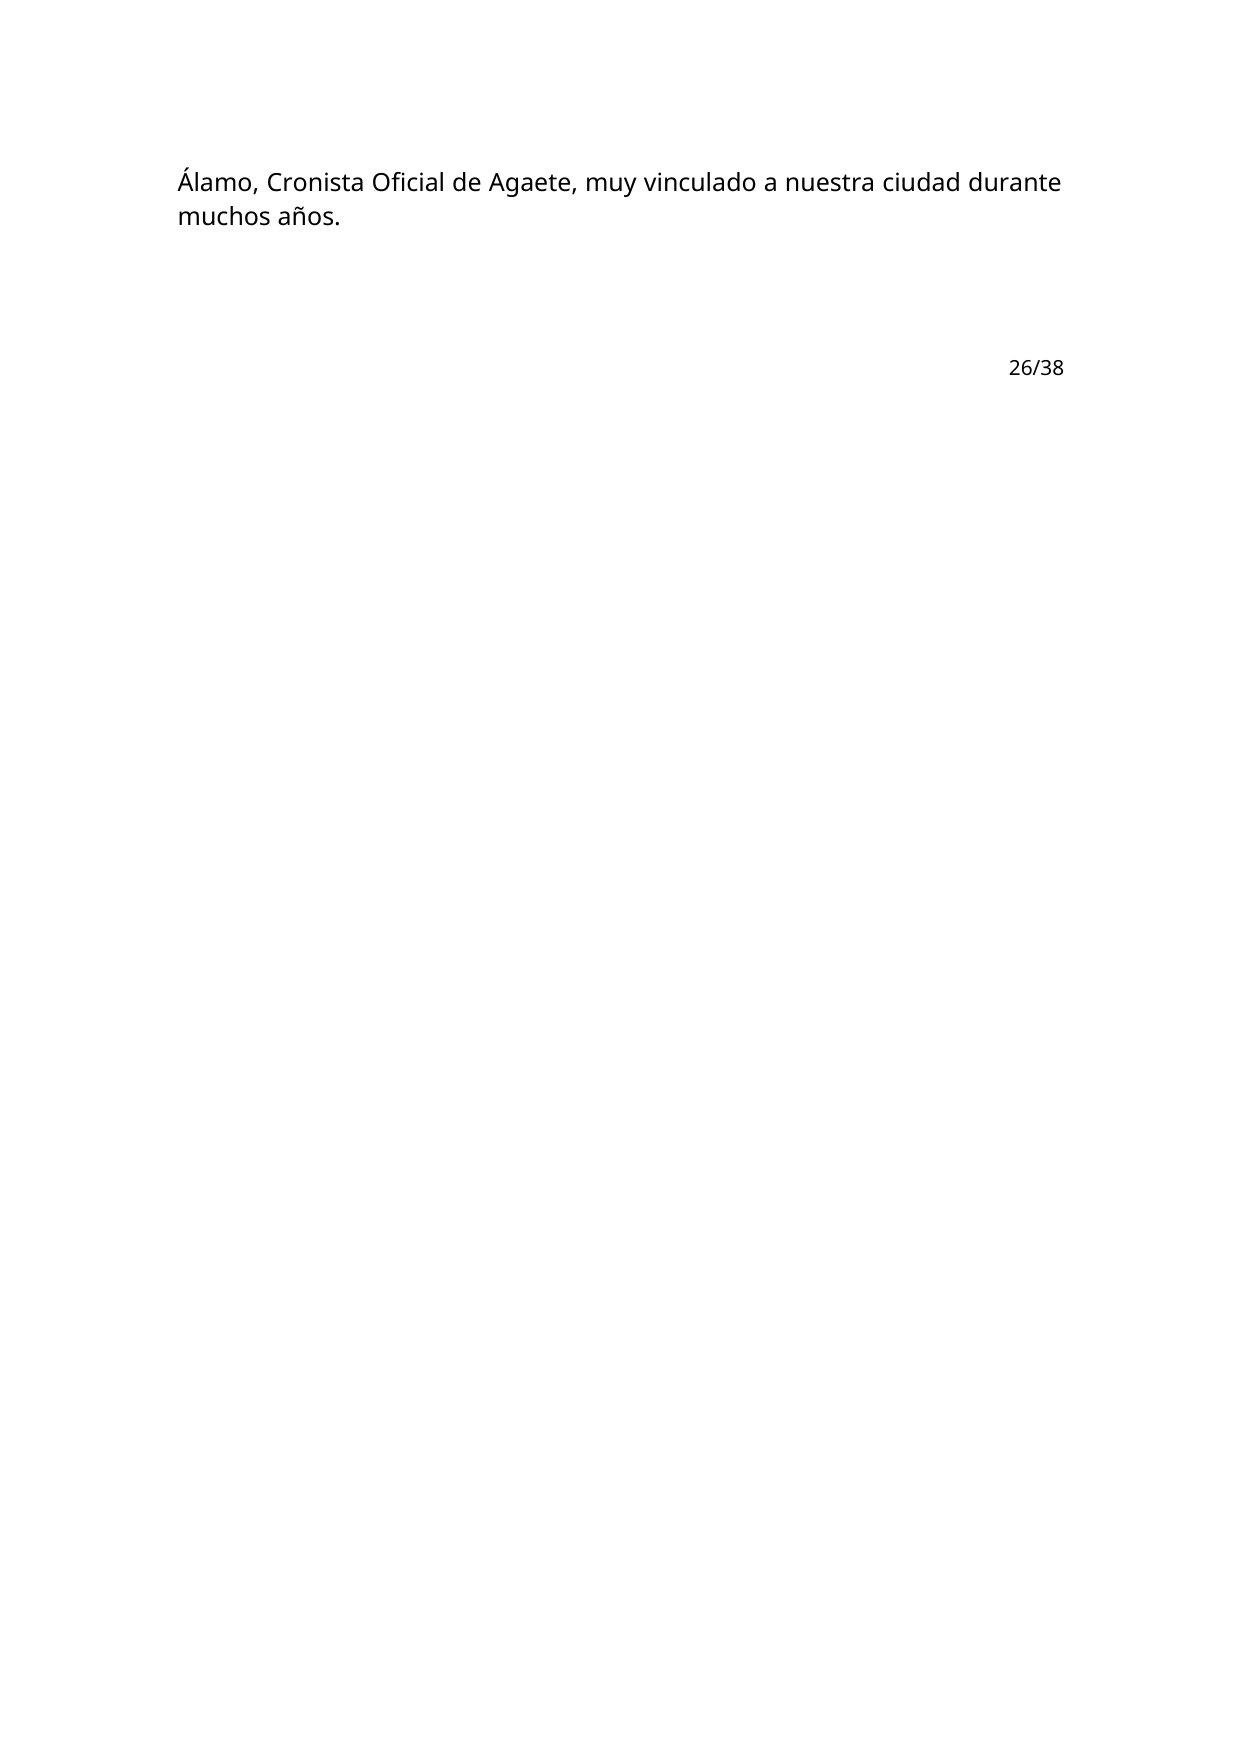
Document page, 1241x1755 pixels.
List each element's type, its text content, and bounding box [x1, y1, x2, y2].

text Álamo, Cronista Oficial de Agaete, muy vinculado a nuestra ciudad durante muchos años. [177, 164, 1063, 233]
text 26/38 [58, 353, 1064, 382]
